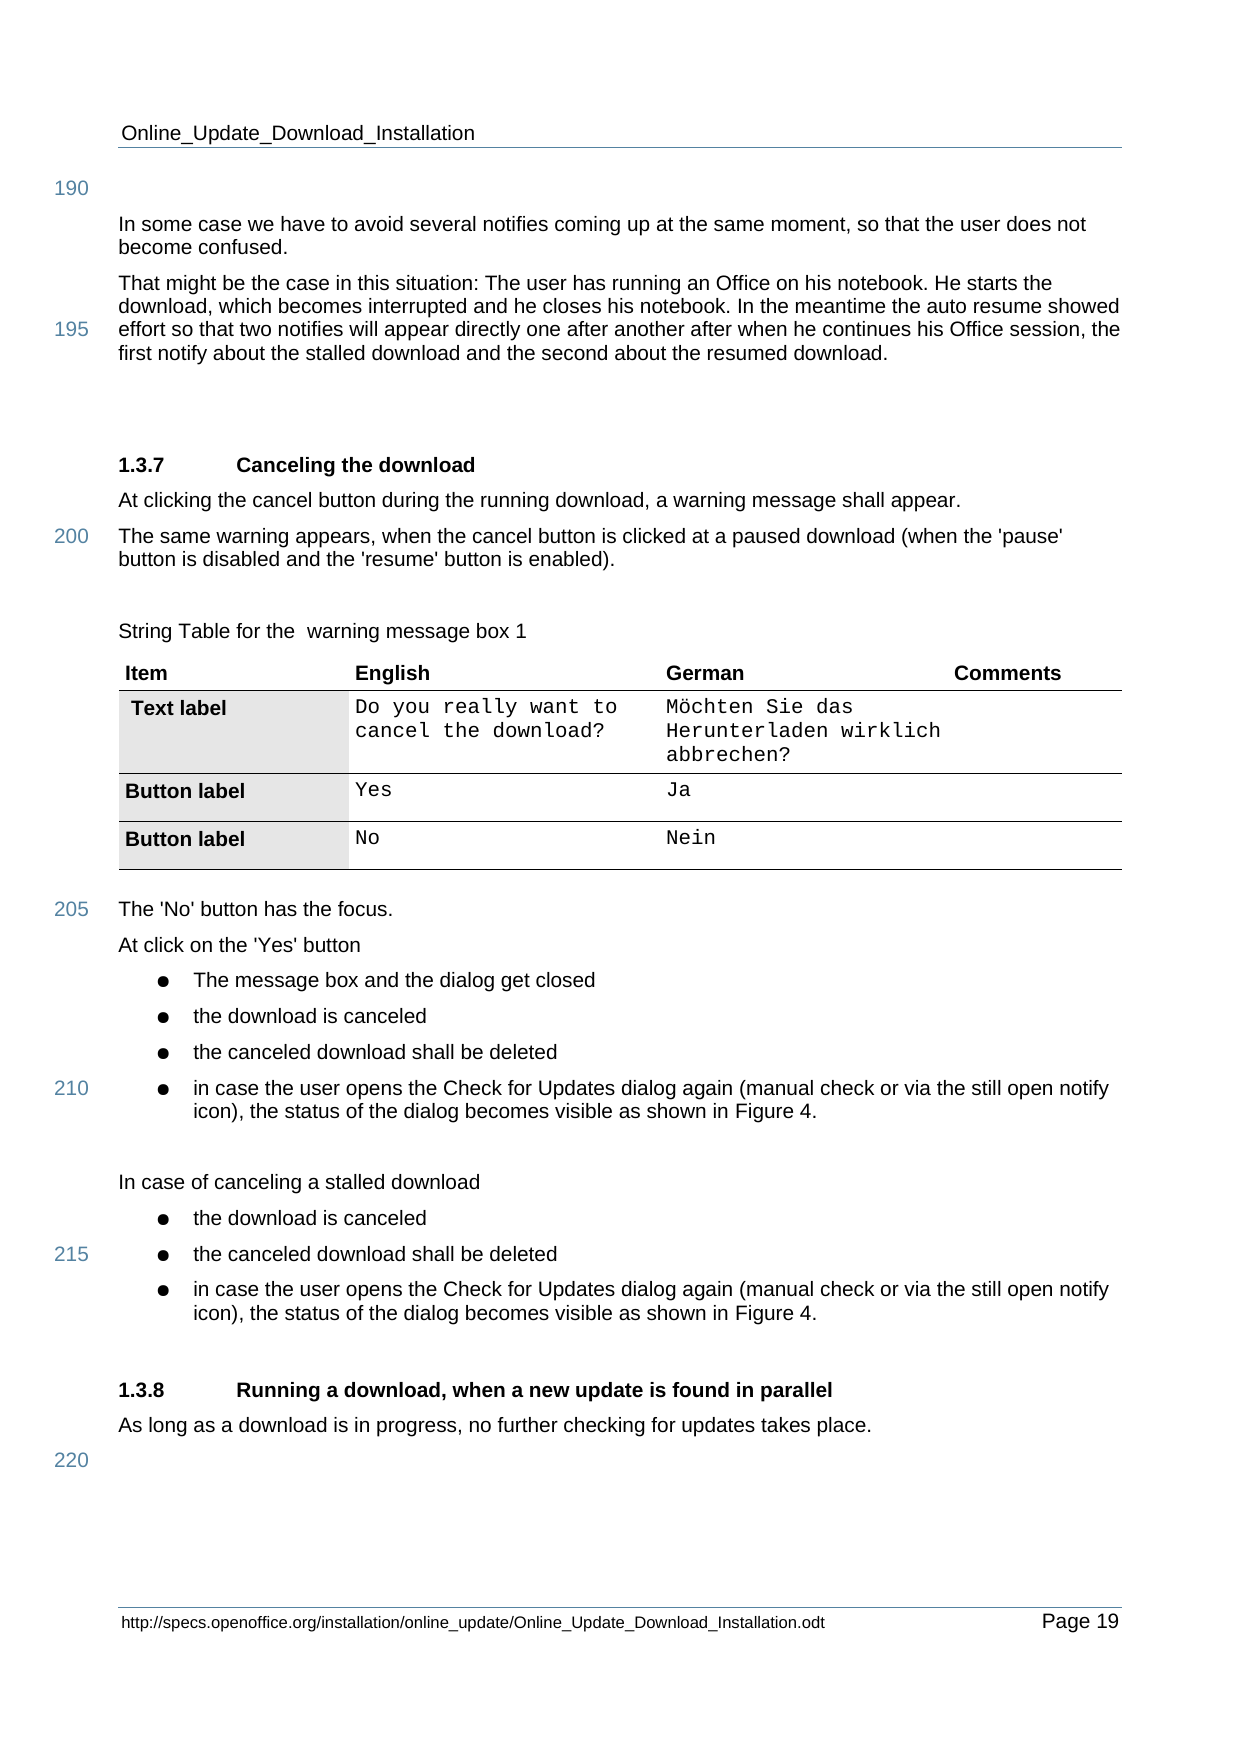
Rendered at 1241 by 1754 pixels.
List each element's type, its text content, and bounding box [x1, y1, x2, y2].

table_cell No [349, 822, 660, 869]
text At click on the 'Yes' button [118, 933, 1122, 956]
text In some case we have to avoid several notifies coming up at the same moment, so that the user does not become confused. [118, 212, 1122, 259]
table_header German [660, 655, 948, 690]
table_cell [948, 822, 1122, 869]
text In case of canceling a stalled download [118, 1171, 1122, 1194]
text At clicking the cancel button during the running download, a warning message shall appear. [118, 489, 1122, 512]
table_cell Yes [349, 774, 660, 821]
table_cell Ja [660, 774, 948, 821]
text As long as a download is in progress, no further checking for updates takes place. [118, 1413, 1122, 1436]
table_cell Do you really want to cancel the download? [349, 691, 660, 773]
table_header Comments [948, 655, 1122, 690]
list the download is canceled [156, 1206, 1122, 1230]
subtitle Canceling the download [118, 454, 1122, 477]
text That might be the case in this situation: The user has running an Office on his notebook. He starts the download, which becomes interrupted and he closes his notebook. In the meantime the auto resume showed effort so that two notifies will appear directly one after another after when he continues his Office session, the first notify about the stalled download and the second about the resumed download. [118, 271, 1122, 364]
table_cell [948, 691, 1122, 773]
list the canceled download shall be deleted [156, 1242, 1122, 1265]
list the canceled download shall be deleted [156, 1040, 1122, 1063]
table_cell [948, 774, 1122, 821]
table_cell Button label [119, 822, 349, 869]
text The same warning appears, when the cancel button is clicked at a paused download (when the 'pause' button is disabled and the 'resume' button is enabled). [118, 525, 1122, 571]
list the download is canceled [156, 1004, 1122, 1028]
table_header English [349, 655, 660, 690]
text String Table for the warning message box 1 [118, 619, 1122, 643]
list in case the user opens the Check for Updates dialog again (manual check or via the still open notify icon), the status of the dialog becomes visible as shown in Figure 4. [156, 1278, 1122, 1324]
table_cell Nein [660, 822, 948, 869]
table_cell Möchten Sie das Herunterladen wirklich abbrechen? [660, 691, 948, 773]
table_cell Text label [119, 691, 349, 773]
list in case the user opens the Check for Updates dialog again (manual check or via the still open notify icon), the status of the dialog becomes visible as shown in Figure 4. [156, 1076, 1122, 1122]
list The message box and the dialog get closed [156, 969, 1122, 992]
subtitle Running a download, when a new update is found in parallel [118, 1378, 1122, 1401]
text The 'No' button has the focus. [118, 897, 1122, 921]
table_header Item [119, 655, 349, 690]
table_cell Button label [119, 774, 349, 821]
